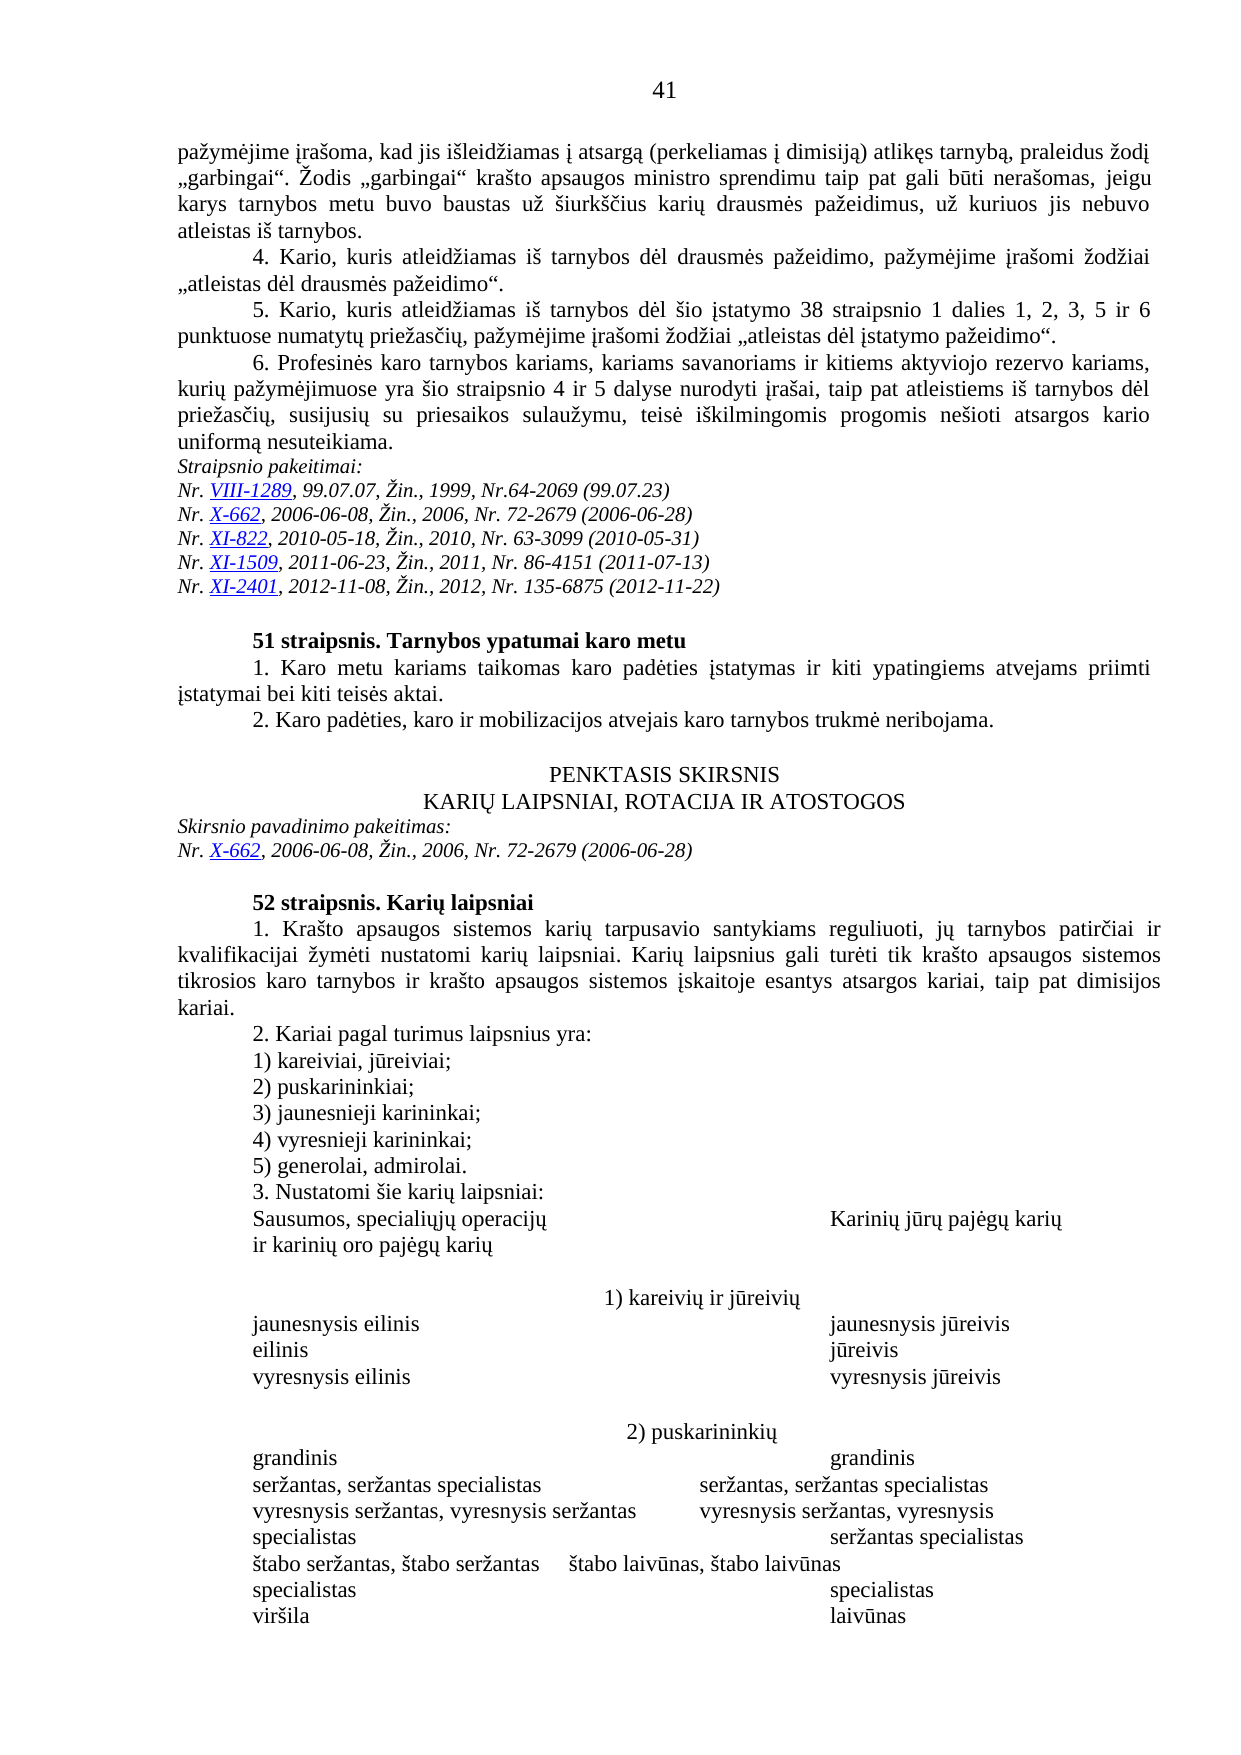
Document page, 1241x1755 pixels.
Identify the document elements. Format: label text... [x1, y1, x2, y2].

text 1) kareiviai, jūreiviai; [177, 1047, 1152, 1073]
text 4) vyresnieji karininkai; [177, 1126, 1152, 1152]
text Nr. X-662, 2006-06-08, Žin., 2006, Nr. 72-2679 (2006-06-28) [177, 838, 1152, 862]
text grandinis grandinis [177, 1444, 1152, 1471]
text 51 straipsnis. Tarnybos ypatumai karo metu [177, 627, 1152, 653]
text Nr. XI-2401, 2012-11-08, Žin., 2012, Nr. 135-6875 (2012-11-22) [177, 574, 1152, 598]
text vyresnysis seržantas, vyresnysis seržantas vyresnysis seržantas, vyresnysis [177, 1497, 1152, 1523]
text 2) puskarininkiai; [177, 1073, 1152, 1099]
text 3) jaunesnieji karininkai; [177, 1099, 1152, 1126]
text vyresnysis eilinis vyresnysis jūreivis [177, 1363, 1152, 1389]
text ir karinių oro pajėgų karių [177, 1231, 1152, 1257]
text 2. Kariai pagal turimus laipsnius yra: [177, 1020, 1152, 1047]
text Straipsnio pakeitimai: [177, 454, 1152, 478]
text KARIŲ LAIPSNIAI, ROTACIJA IR ATOSTOGOS [177, 788, 1152, 814]
text pažymėjime įrašoma, kad jis išleidžiamas į atsargą (perkeliamas į dimisiją) atlikęs tarnybą, praleidus žodį „garbingai“. Žodis „garbingai“ krašto apsaugos ministro sprendimu taip pat gali būti nerašomas, jeigu karys tarnybos metu buvo baustas už šiurkščius karių drausmės pažeidimus, už kuriuos jis nebuvo atleistas iš tarnybos. [177, 138, 1152, 243]
text seržantas, seržantas specialistas seržantas, seržantas specialistas [177, 1471, 1152, 1497]
text PENKTASIS SKIRSNIS [177, 761, 1152, 788]
text štabo seržantas, štabo seržantas štabo laivūnas, štabo laivūnas [252, 1550, 1152, 1576]
text 1. Karo metu kariams taikomas karo padėties įstatymas ir kiti ypatingiems atvejams priimti įstatymai bei kiti teisės aktai. [177, 653, 1152, 706]
text Nr. XI-1509, 2011-06-23, Žin., 2011, Nr. 86-4151 (2011-07-13) [177, 550, 1152, 574]
text 6. Profesinės karo tarnybos kariams, kariams savanoriams ir kitiems aktyviojo rezervo kariams, kurių pažymėjimuose yra šio straipsnio 4 ir 5 dalyse nurodyti įrašai, taip pat atleistiems iš tarnybos dėl priežasčių, susijusių su priesaikos sulaužymu, teisė iškilmingomis progomis nešioti atsargos kario uniformą nesuteikiama. [177, 349, 1152, 454]
text 3. Nustatomi šie karių laipsniai: [177, 1178, 1152, 1205]
text 4. Kario, kuris atleidžiamas iš tarnybos dėl drausmės pažeidimo, pažymėjime įrašomi žodžiai „atleistas dėl drausmės pažeidimo“. [177, 243, 1152, 296]
text 2. Karo padėties, karo ir mobilizacijos atvejais karo tarnybos trukmė neribojama. [177, 706, 1152, 733]
text 5) generolai, admirolai. [177, 1152, 1152, 1178]
text specialistas seržantas specialistas [177, 1523, 1152, 1550]
text 1. Krašto apsaugos sistemos karių tarpusavio santykiams reguliuoti, jų tarnybos patirčiai ir kvalifikacijai žymėti nustatomi karių laipsniai. Karių laipsnius gali turėti tik krašto apsaugos sistemos tikrosios karo tarnybos ir krašto apsaugos sistemos įskaitoje esantys atsargos kariai, taip pat dimisijos kariai. [177, 915, 1163, 1020]
text Nr. X-662, 2006-06-08, Žin., 2006, Nr. 72-2679 (2006-06-28) [177, 502, 1152, 526]
text jaunesnysis eilinis jaunesnysis jūreivis [177, 1310, 1152, 1337]
text Nr. XI-822, 2010-05-18, Žin., 2010, Nr. 63-3099 (2010-05-31) [177, 526, 1152, 550]
text Sausumos, specialiųjų operacijų Karinių jūrų pajėgų karių [177, 1205, 1152, 1231]
text viršila laivūnas [177, 1602, 1152, 1629]
text 52 straipsnis. Karių laipsniai [177, 888, 1152, 915]
text Skirsnio pavadinimo pakeitimas: [177, 814, 1152, 838]
text 2) puskarininkių [177, 1418, 1152, 1444]
text Nr. VIII-1289, 99.07.07, Žin., 1999, Nr.64-2069 (99.07.23) [177, 478, 1152, 502]
text 1) kareivių ir jūreivių [177, 1284, 1152, 1310]
text eilinis jūreivis [177, 1337, 1152, 1363]
text 5. Kario, kuris atleidžiamas iš tarnybos dėl šio įstatymo 38 straipsnio 1 dalies 1, 2, 3, 5 ir 6 punktuose numatytų priežasčių, pažymėjime įrašomi žodžiai „atleistas dėl įstatymo pažeidimo“. [177, 296, 1152, 349]
text specialistas specialistas [177, 1576, 1152, 1602]
